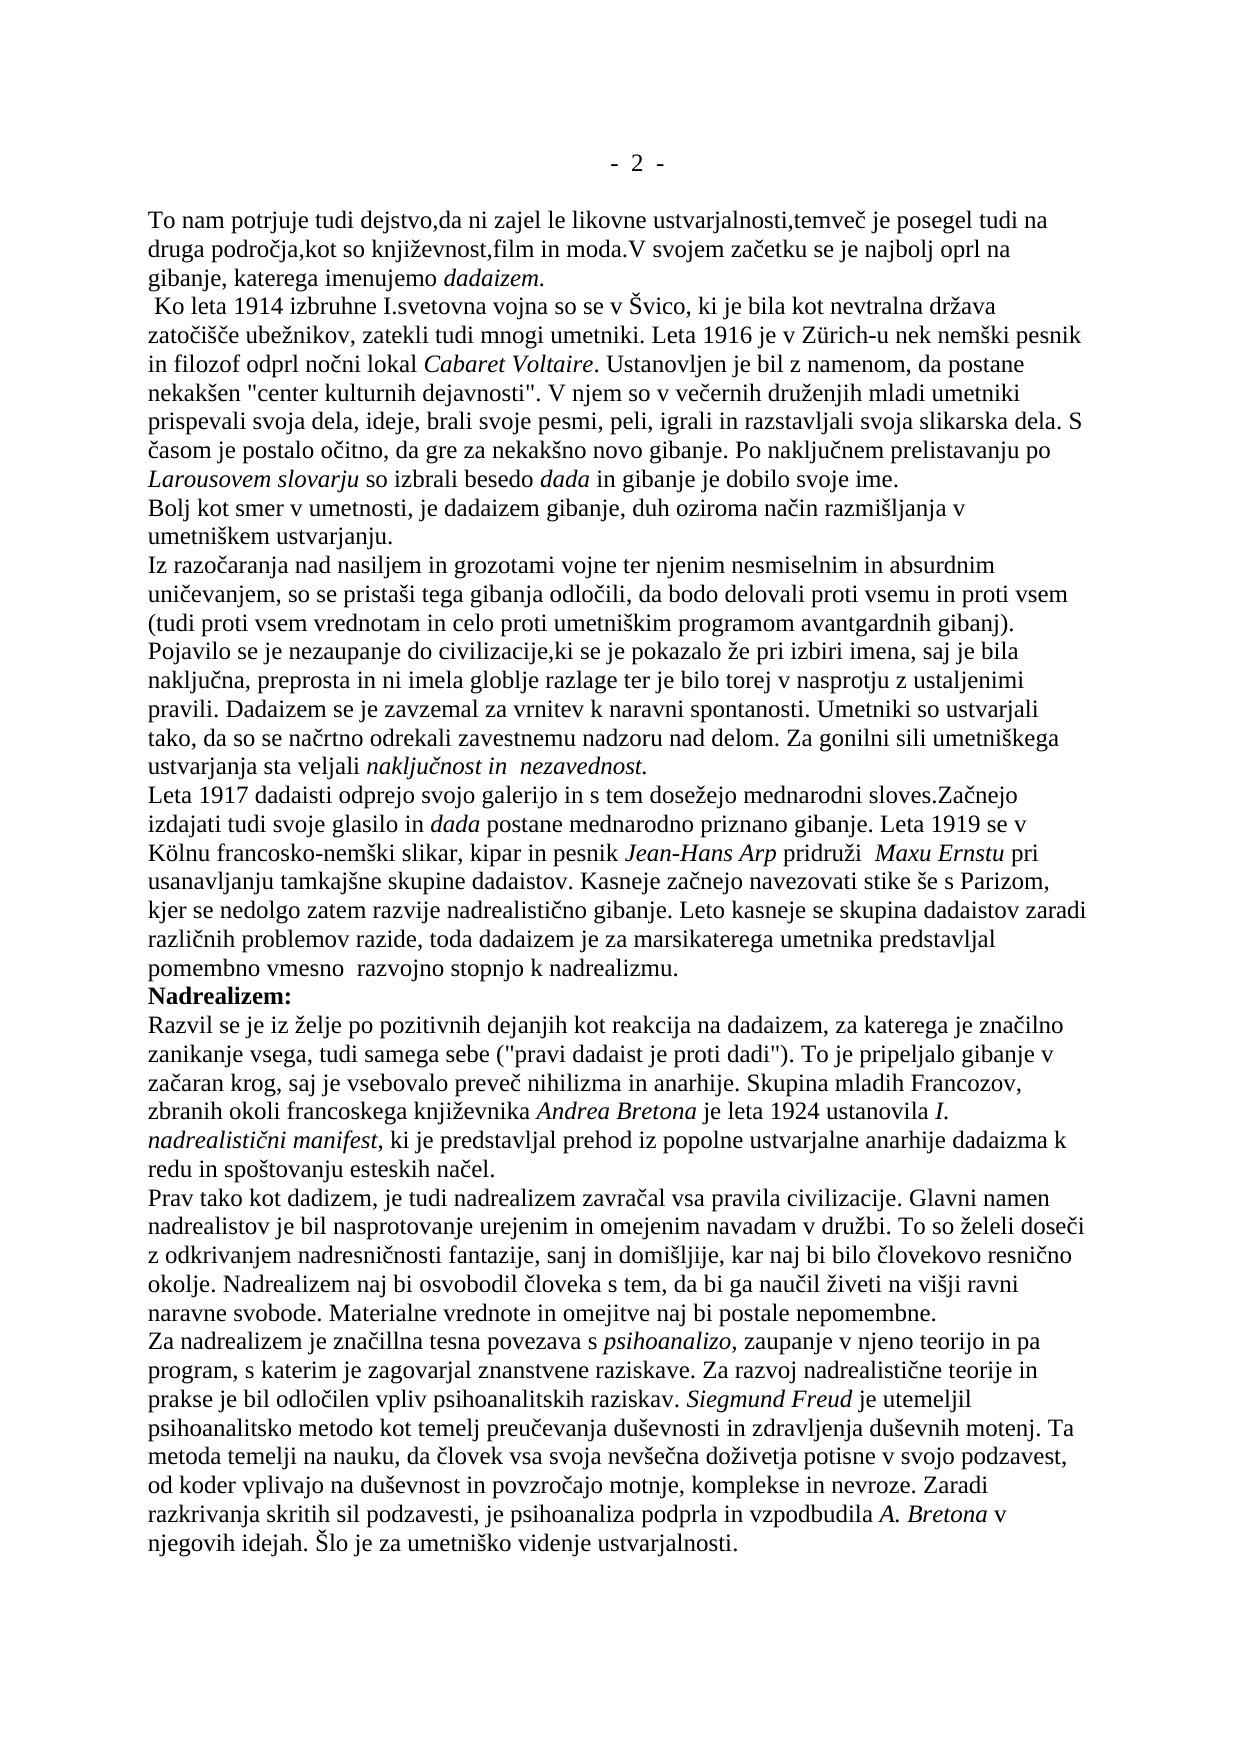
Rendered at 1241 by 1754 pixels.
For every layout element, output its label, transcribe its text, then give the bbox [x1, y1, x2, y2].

text (tudi proti vsem vrednotam in celo proti umetniškim programom avantgardnih gibanj). Pojavilo se je nezaupanje do civilizacije,ki se je pokazalo že pri izbiri imena, saj je bila naključna, preprosta in ni imela globlje razlage ter je bilo torej v nasprotju z ustaljenimi pravili. Dadaizem se je zavzemal za vrnitev k naravni spontanosti. Umetniki so ustvarjali tako, da so se načrtno odrekali zavestnemu nadzoru nad delom. Za gonilni sili umetniškega ustvarjanja sta veljali naključnost in nezavednost. [148, 608, 1093, 780]
text - 2 - [148, 148, 1093, 176]
text Bolj kot smer v umetnosti, je dadaizem gibanje, duh oziroma način razmišljanja v umetniškem ustvarjanju. [148, 493, 1093, 550]
text Prav tako kot dadizem, je tudi nadrealizem zavračal vsa pravila civilizacije. Glavni namen nadrealistov je bil nasprotovanje urejenim in omejenim navadam v družbi. To so želeli doseči z odkrivanjem nadresničnosti fantazije, sanj in domišljije, kar naj bi bilo človekovo resnično okolje. Nadrealizem naj bi osvobodil človeka s tem, da bi ga naučil živeti na višji ravni naravne svobode. Materialne vrednote in omejitve naj bi postale nepomembne. [148, 1183, 1093, 1326]
text Ko leta 1914 izbruhne I.svetovna vojna so se v Švico, ki je bila kot nevtralna država zatočišče ubežnikov, zatekli tudi mnogi umetniki. Leta 1916 je v Zürich-u nek nemški pesnik in filozof odprl nočni lokal Cabaret Voltaire. Ustanovljen je bil z namenom, da postane nekakšen "center kulturnih dejavnosti". V njem so v večernih druženjih mladi umetniki prispevali svoja dela, ideje, brali svoje pesmi, peli, igrali in razstavljali svoja slikarska dela. S časom je postalo očitno, da gre za nekakšno novo gibanje. Po naključnem prelistavanju po Larousovem slovarju so izbrali besedo dada in gibanje je dobilo svoje ime. [148, 291, 1093, 493]
text Razvil se je iz želje po pozitivnih dejanjih kot reakcija na dadaizem, za katerega je značilno zanikanje vsega, tudi samega sebe ("pravi dadaist je proti dadi"). To je pripeljalo gibanje v začaran krog, saj je vsebovalo preveč nihilizma in anarhije. Skupina mladih Francozov, zbranih okoli francoskega književnika Andrea Bretona je leta 1924 ustanovila I. nadrealistični manifest, ki je predstavljal prehod iz popolne ustvarjalne anarhije dadaizma k redu in spoštovanju esteskih načel. [148, 1010, 1093, 1183]
text Za nadrealizem je značillna tesna povezava s psihoanalizo, zaupanje v njeno teorijo in pa program, s katerim je zagovarjal znanstvene raziskave. Za razvoj nadrealistične teorije in prakse je bil odločilen vpliv psihoanalitskih raziskav. Siegmund Freud je utemeljil psihoanalitsko metodo kot temelj preučevanja duševnosti in zdravljenja duševnih motenj. Ta metoda temelji na nauku, da človek vsa svoja nevšečna doživetja potisne v svojo podzavest, od koder vplivajo na duševnost in povzročajo motnje, komplekse in nevroze. Zaradi razkrivanja skritih sil podzavesti, je psihoanaliza podprla in vzpodbudila A. Bretona v njegovih idejah. Šlo je za umetniško videnje ustvarjalnosti. [148, 1326, 1093, 1556]
text Nadrealizem: [148, 981, 1093, 1010]
text Iz razočaranja nad nasiljem in grozotami vojne ter njenim nesmiselnim in absurdnim uničevanjem, so se pristaši tega gibanja odločili, da bodo delovali proti vsemu in proti vsem [148, 550, 1093, 608]
text To nam potrjuje tudi dejstvo,da ni zajel le likovne ustvarjalnosti,temveč je posegel tudi na druga področja,kot so književnost,film in moda.V svojem začetku se je najbolj oprl na gibanje, katerega imenujemo dadaizem. [148, 205, 1093, 291]
text Leta 1917 dadaisti odprejo svojo galerijo in s tem dosežejo mednarodni sloves.Začnejo izdajati tudi svoje glasilo in dada postane mednarodno priznano gibanje. Leta 1919 se v Kölnu francosko-nemški slikar, kipar in pesnik Jean-Hans Arp pridruži Maxu Ernstu pri usanavljanju tamkajšne skupine dadaistov. Kasneje začnejo navezovati stike še s Parizom, kjer se nedolgo zatem razvije nadrealistično gibanje. Leto kasneje se skupina dadaistov zaradi različnih problemov razide, toda dadaizem je za marsikaterega umetnika predstavljal pomembno vmesno razvojno stopnjo k nadrealizmu. [148, 780, 1093, 981]
